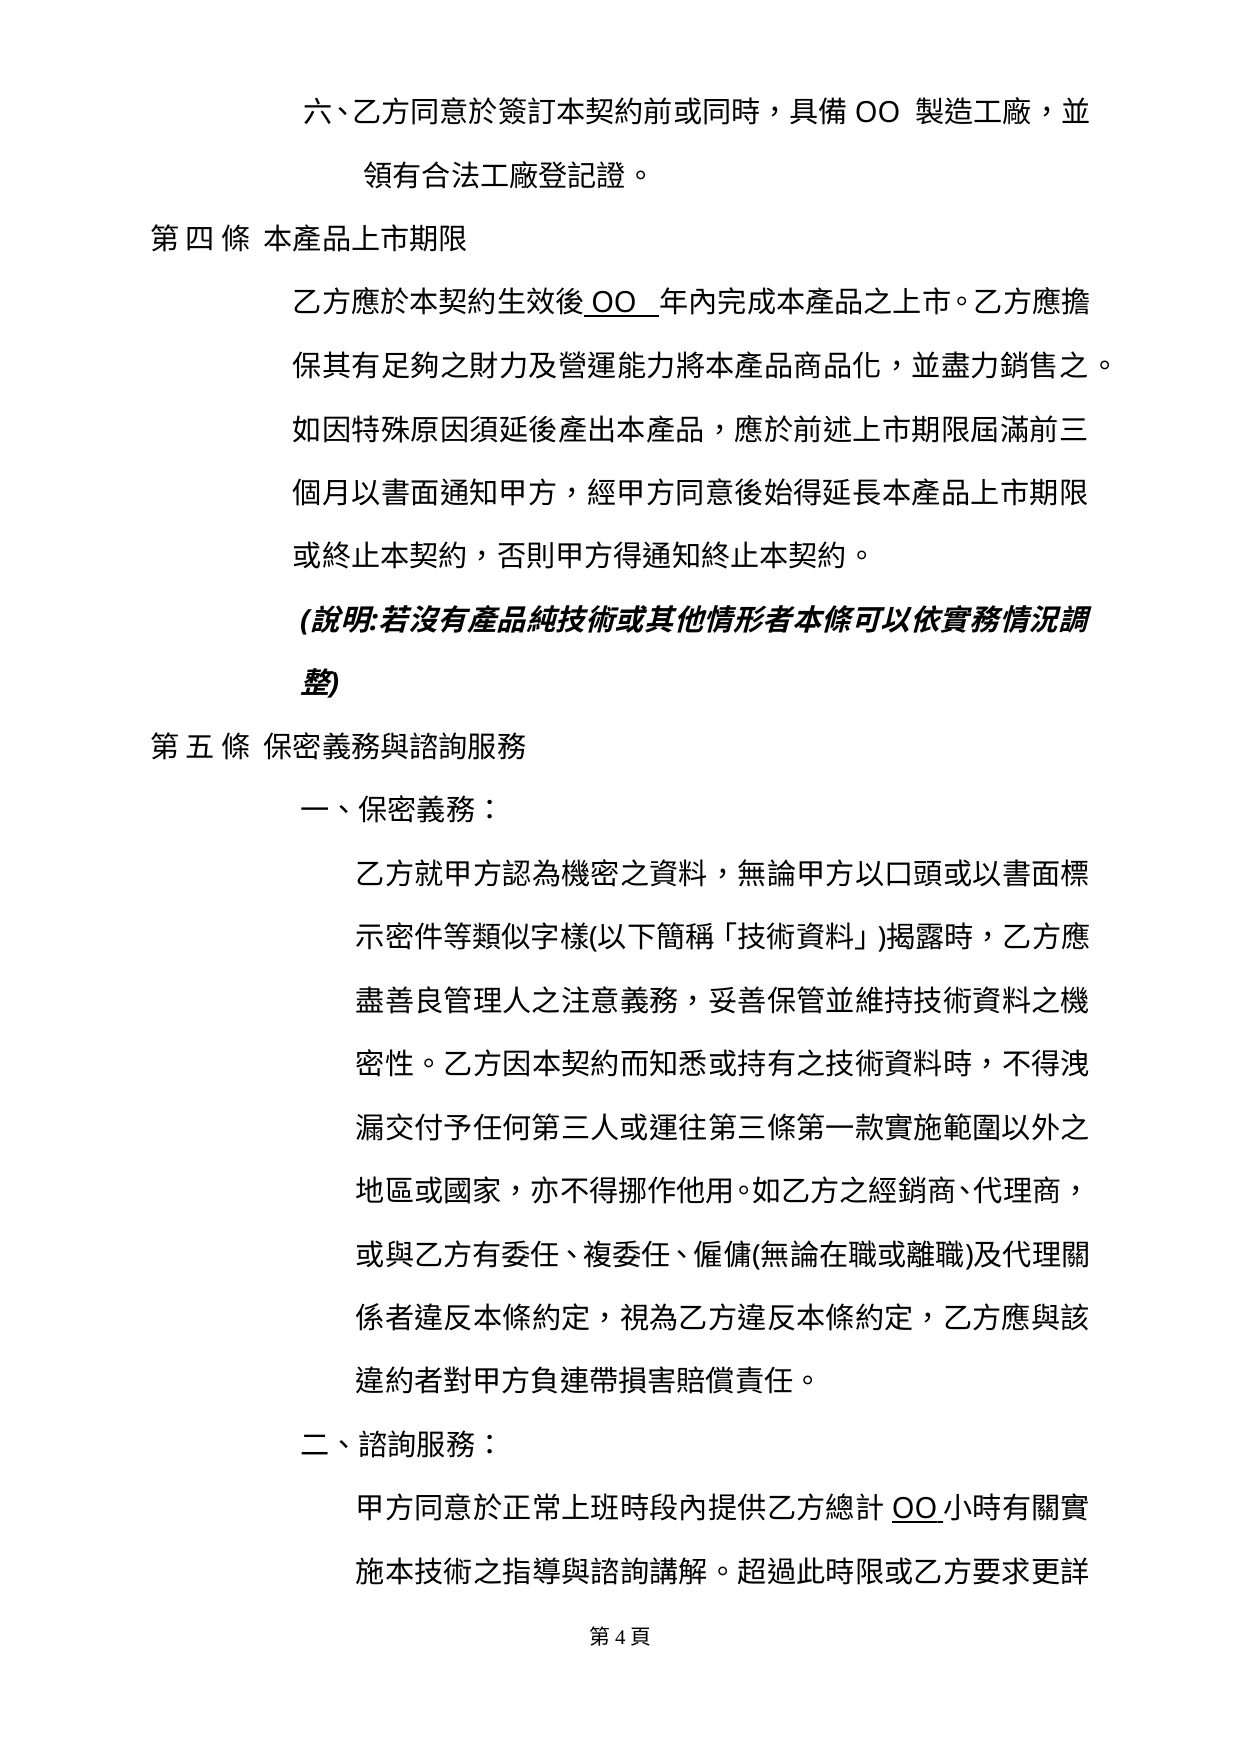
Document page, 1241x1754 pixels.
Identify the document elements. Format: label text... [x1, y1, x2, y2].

text 六、乙方同意於簽訂本契約前或同時，具備 OO 製造工廠，並領有合法工廠登記證。 [304, 89, 1090, 194]
text 甲方同意於正常上班時段內提供乙方總計OO小時有關實施本技術之指導與諮詢講解。超過此時限或乙方要求更詳 [356, 1485, 1090, 1591]
subtitle 第 四 條 本產品上市期限 [150, 216, 1090, 258]
text 一、保密義務： [300, 787, 1090, 829]
text (說明:若沒有產品純技術或其他情形者本條可以依實務情況調整) [300, 596, 1090, 702]
text 乙方就甲方認為機密之資料，無論甲方以口頭或以書面標示密件等類似字樣(以下簡稱「技術資料」)揭露時，乙方應盡善良管理人之注意義務，妥善保管並維持技術資料之機密性。乙方因本契約而知悉或持有之技術資料時，不得洩漏交付予任何第三人或運往第三條第一款實施範圍以外之地區或國家，亦不得挪作他用。如乙方之經銷商、代理商，或與乙方有委任、複委任、僱傭(無論在職或離職)及代理關係者違反本條約定，視為乙方違反本條約定，乙方應與該違約者對甲方負連帶損害賠償責任。 [356, 850, 1090, 1400]
subtitle 第 五 條 保密義務與諮詢服務 [150, 723, 1090, 766]
text 乙方應於本契約生效後 OO 年內完成本產品之上市。乙方應擔保其有足夠之財力及營運能力將本產品商品化，並盡力銷售之。如因特殊原因須延後產出本產品，應於前述上市期限屆滿前三個月以書面通知甲方，經甲方同意後始得延長本產品上市期限或終止本契約，否則甲方得通知終止本契約。 [293, 279, 1090, 575]
text 二、諮詢服務： [300, 1421, 1090, 1464]
